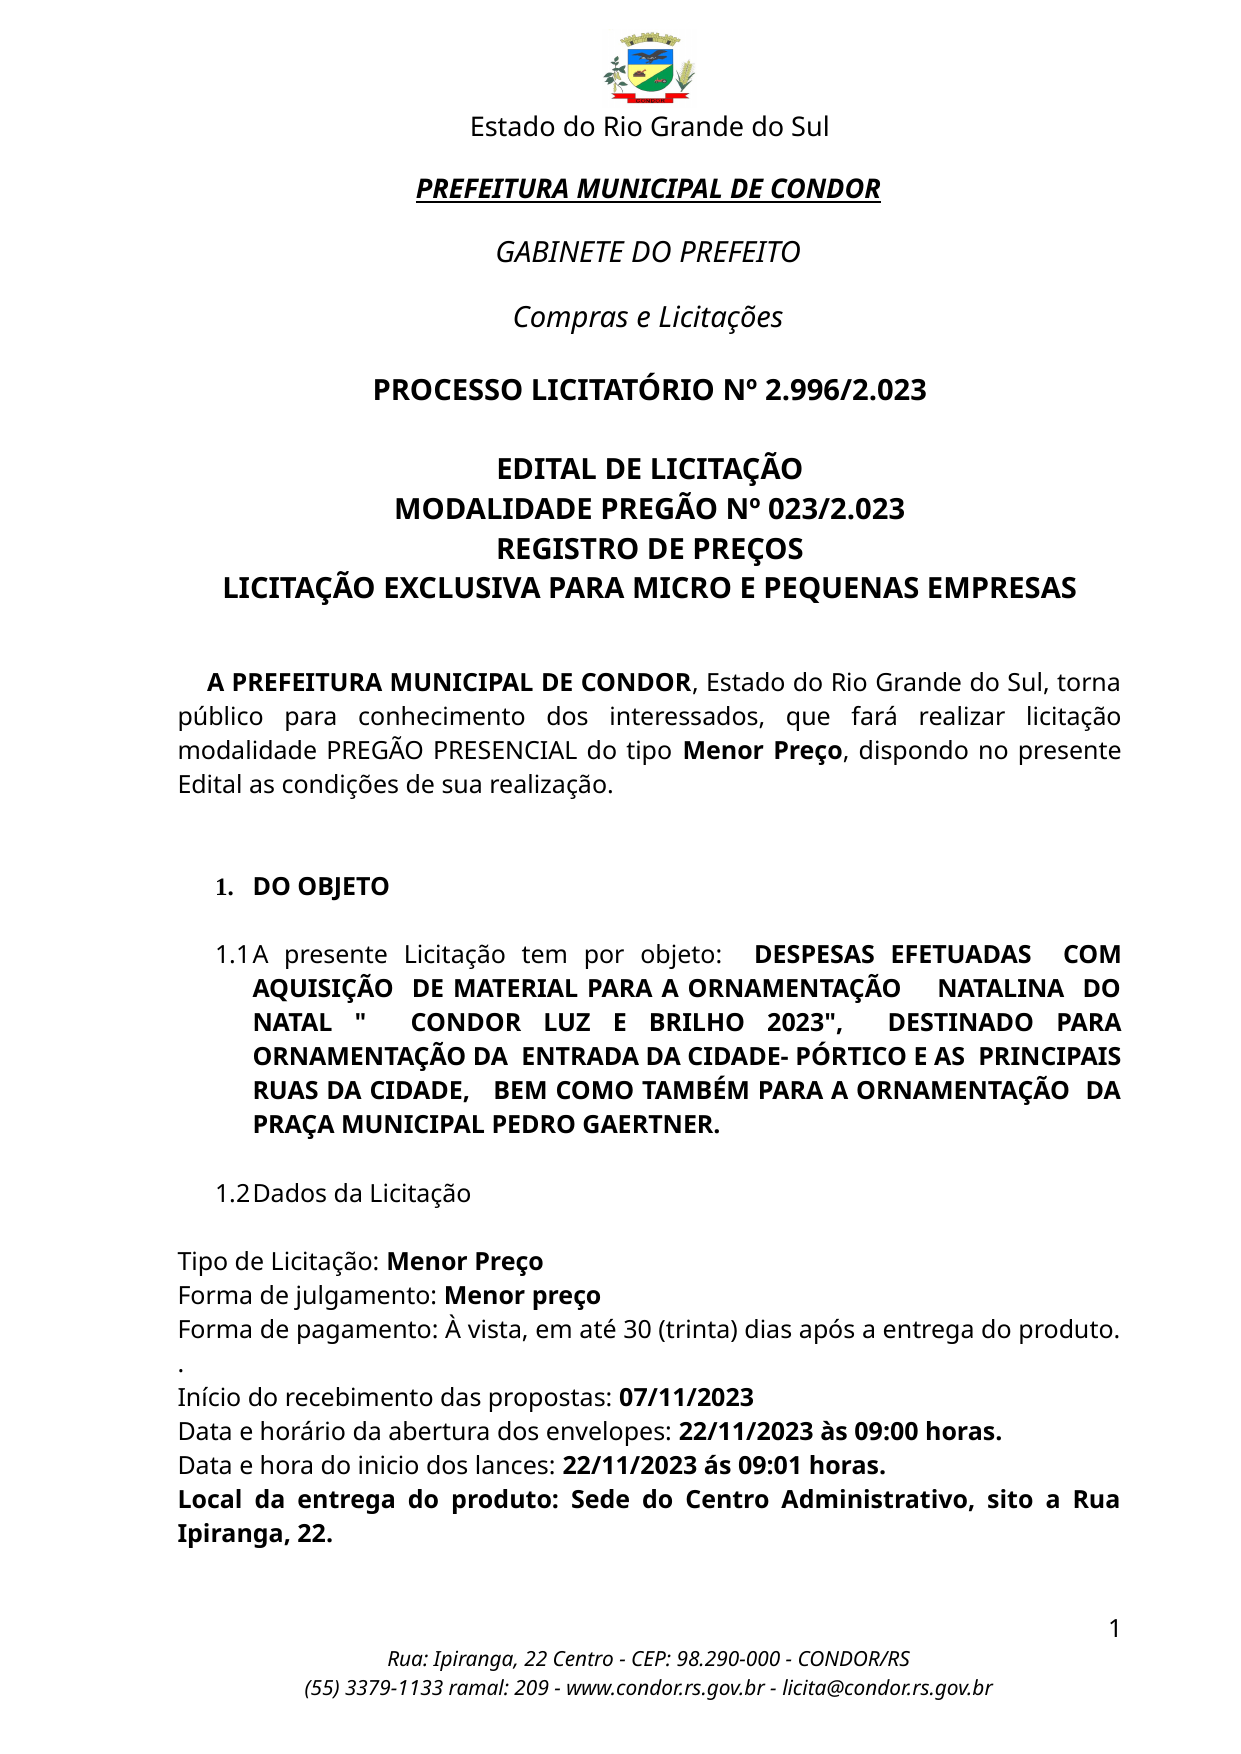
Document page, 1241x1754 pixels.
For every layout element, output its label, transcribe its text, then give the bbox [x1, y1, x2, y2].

text Forma de julgamento: Menor preço [177, 1277, 1122, 1311]
subtitle MODALIDADE PREGÃO Nº 023/2.023 [177, 488, 1122, 528]
text LICITAÇÃO EXCLUSIVA PARA MICRO E PEQUENAS EMPRESAS [177, 568, 1122, 607]
text EDITAL DE LICITAÇÃO [177, 449, 1122, 488]
text REGISTRO DE PREÇOS [177, 528, 1122, 568]
text A PREFEITURA MUNICIPAL DE CONDOR, Estado do Rio Grande do Sul, torna público para conhecimento dos interessados, que fará realizar licitação modalidade PREGÃO PRESENCIAL do tipo Menor Preço, dispondo no presente Edital as condições de sua realização. [177, 664, 1122, 801]
list DO OBJETO [215, 869, 1122, 903]
text Data e hora do inicio dos lances: 22/11/2023 ás 09:01 horas. [177, 1448, 1122, 1482]
text Tipo de Licitação: Menor Preço [177, 1243, 1122, 1277]
text PROCESSO LICITATÓRIO Nº 2.996/2.023 [177, 369, 1122, 409]
list Dados da Licitação [215, 1175, 1122, 1209]
text Início do recebimento das propostas: 07/11/2023 [177, 1379, 1122, 1414]
text Local da entrega do produto: Sede do Centro Administrativo, sito a Rua Ipiranga, 22. [177, 1482, 1122, 1550]
text Forma de pagamento: À vista, em até 30 (trinta) dias após a entrega do produto. . [177, 1311, 1122, 1379]
text Data e horário da abertura dos envelopes: 22/11/2023 às 09:00 horas. [177, 1414, 1122, 1448]
list A presente Licitação tem por objeto: DESPESAS EFETUADAS COM AQUISIÇÃO DE MATERIAL PARA A ORNAMENTAÇÃO NATALINA DO NATAL " CONDOR LUZ E BRILHO 2023", DESTINADO PARA ORNAMENTAÇÃO DA ENTRADA DA CIDADE- PÓRTICO E AS PRINCIPAIS RUAS DA CIDADE, BEM COMO TAMBÉM PARA A ORNAMENTAÇÃO DA PRAÇA MUNICIPAL PEDRO GAERTNER. [215, 937, 1122, 1141]
